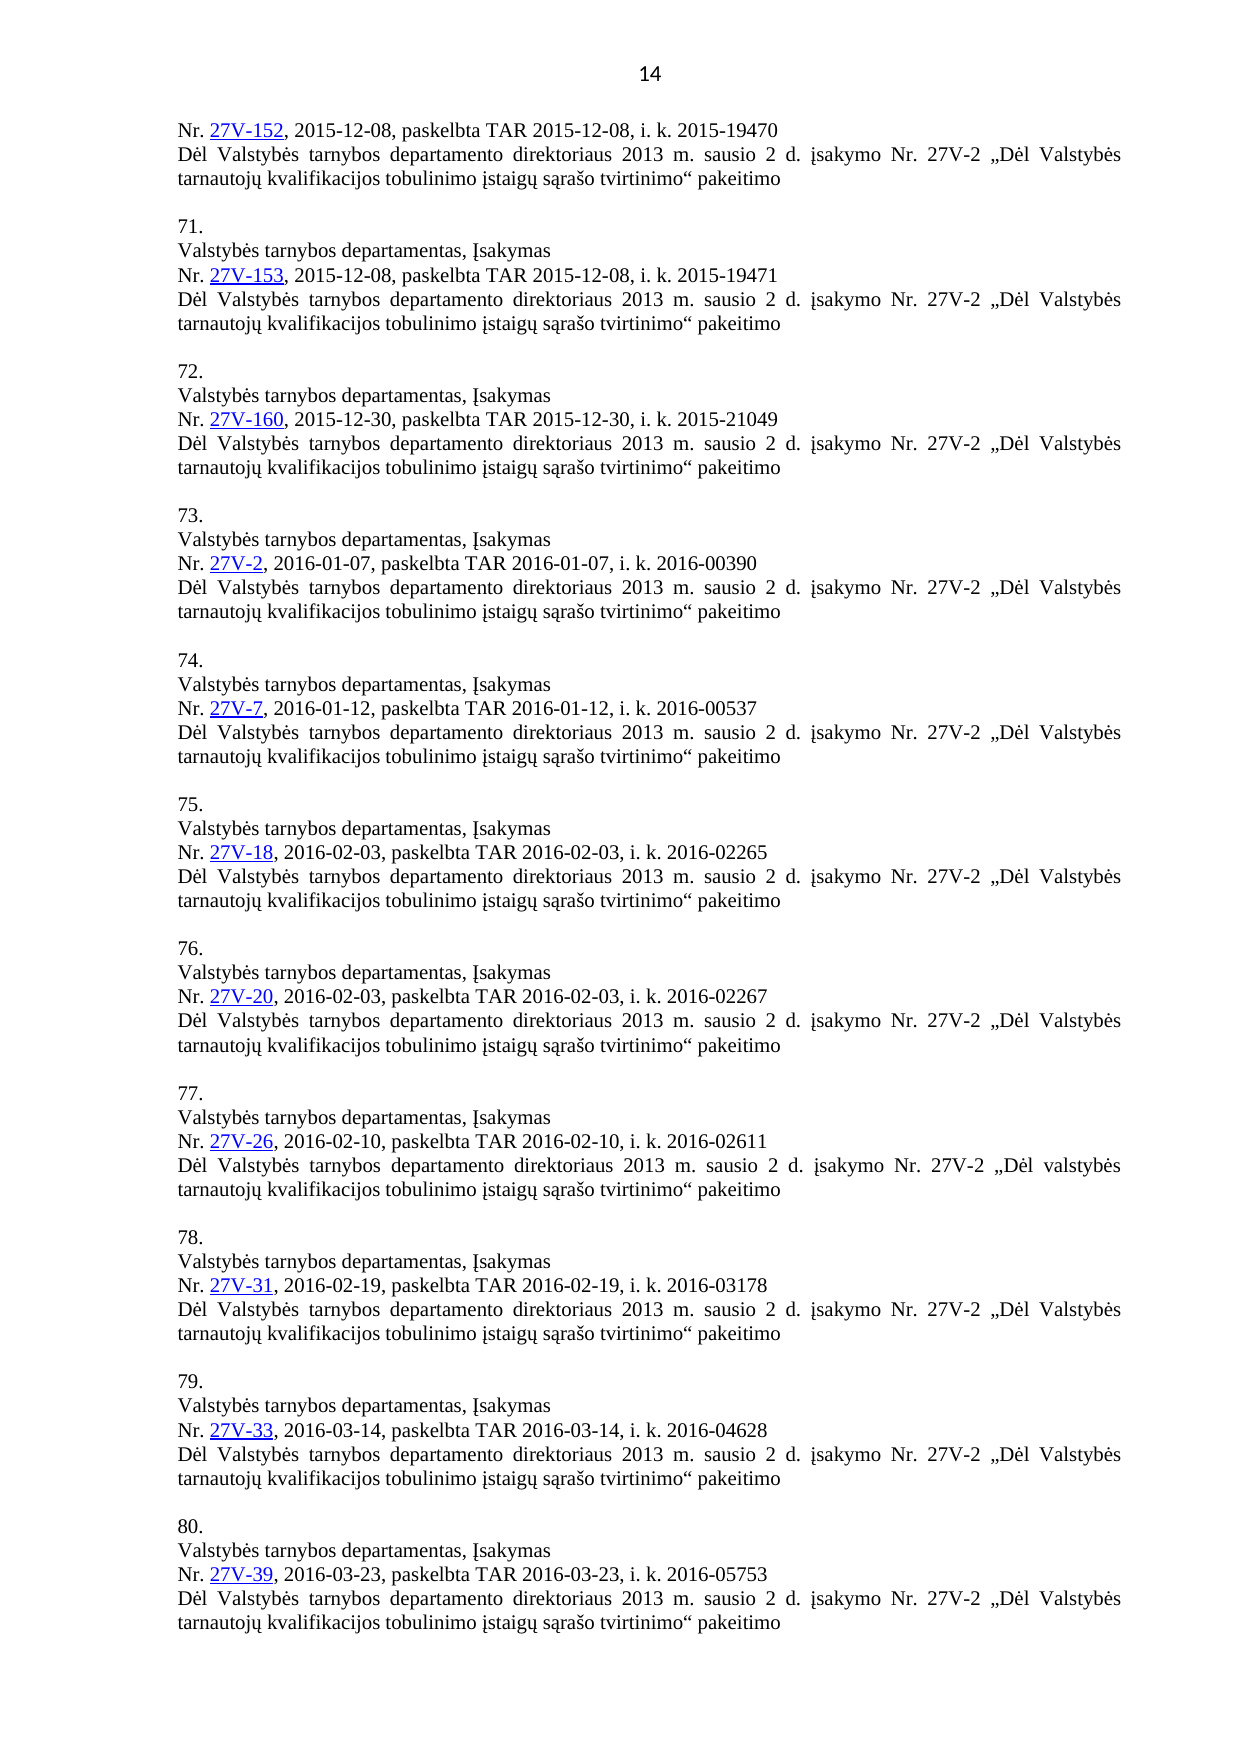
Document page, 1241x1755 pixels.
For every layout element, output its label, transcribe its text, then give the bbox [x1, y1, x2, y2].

text Nr. 27V-7, 2016-01-12, paskelbta TAR 2016-01-12, i. k. 2016-00537 [177, 696, 1122, 720]
text Valstybės tarnybos departamentas, Įsakymas [177, 1105, 1122, 1129]
text Nr. 27V-160, 2015-12-30, paskelbta TAR 2015-12-30, i. k. 2015-21049 [177, 407, 1122, 431]
text Dėl Valstybės tarnybos departamento direktoriaus 2013 m. sausio 2 d. įsakymo Nr. 27V-2 „Dėl Valstybės tarnautojų kvalifikacijos tobulinimo įstaigų sąrašo tvirtinimo“ pakeitimo [177, 1297, 1122, 1345]
text Valstybės tarnybos departamentas, Įsakymas [177, 672, 1122, 696]
text Nr. 27V-33, 2016-03-14, paskelbta TAR 2016-03-14, i. k. 2016-04628 [177, 1417, 1122, 1442]
text Nr. 27V-2, 2016-01-07, paskelbta TAR 2016-01-07, i. k. 2016-00390 [177, 551, 1122, 575]
text Valstybės tarnybos departamentas, Įsakymas [177, 960, 1122, 984]
text Nr. 27V-153, 2015-12-08, paskelbta TAR 2015-12-08, i. k. 2015-19471 [177, 262, 1122, 287]
text 76. [177, 936, 1122, 960]
text 71. [177, 214, 1122, 238]
text Nr. 27V-18, 2016-02-03, paskelbta TAR 2016-02-03, i. k. 2016-02265 [177, 840, 1122, 864]
text Dėl Valstybės tarnybos departamento direktoriaus 2013 m. sausio 2 d. įsakymo Nr. 27V-2 „Dėl Valstybės tarnautojų kvalifikacijos tobulinimo įstaigų sąrašo tvirtinimo“ pakeitimo [177, 1442, 1122, 1490]
text Dėl Valstybės tarnybos departamento direktoriaus 2013 m. sausio 2 d. įsakymo Nr. 27V-2 „Dėl Valstybės tarnautojų kvalifikacijos tobulinimo įstaigų sąrašo tvirtinimo“ pakeitimo [177, 1586, 1122, 1634]
text Valstybės tarnybos departamentas, Įsakymas [177, 1538, 1122, 1562]
text Dėl Valstybės tarnybos departamento direktoriaus 2013 m. sausio 2 d. įsakymo Nr. 27V-2 „Dėl Valstybės tarnautojų kvalifikacijos tobulinimo įstaigų sąrašo tvirtinimo“ pakeitimo [177, 287, 1122, 335]
text 78. [177, 1225, 1122, 1249]
text Nr. 27V-39, 2016-03-23, paskelbta TAR 2016-03-23, i. k. 2016-05753 [177, 1562, 1122, 1586]
text Valstybės tarnybos departamentas, Įsakymas [177, 1249, 1122, 1273]
text Dėl Valstybės tarnybos departamento direktoriaus 2013 m. sausio 2 d. įsakymo Nr. 27V-2 „Dėl Valstybės tarnautojų kvalifikacijos tobulinimo įstaigų sąrašo tvirtinimo“ pakeitimo [177, 142, 1122, 190]
text 74. [177, 647, 1122, 672]
text Valstybės tarnybos departamentas, Įsakymas [177, 238, 1122, 262]
text Valstybės tarnybos departamentas, Įsakymas [177, 1393, 1122, 1417]
text Dėl Valstybės tarnybos departamento direktoriaus 2013 m. sausio 2 d. įsakymo Nr. 27V-2 „Dėl Valstybės tarnautojų kvalifikacijos tobulinimo įstaigų sąrašo tvirtinimo“ pakeitimo [177, 1008, 1122, 1057]
text Valstybės tarnybos departamentas, Įsakymas [177, 816, 1122, 840]
text Nr. 27V-31, 2016-02-19, paskelbta TAR 2016-02-19, i. k. 2016-03178 [177, 1273, 1122, 1297]
text Nr. 27V-20, 2016-02-03, paskelbta TAR 2016-02-03, i. k. 2016-02267 [177, 984, 1122, 1008]
text 72. [177, 359, 1122, 383]
text Dėl Valstybės tarnybos departamento direktoriaus 2013 m. sausio 2 d. įsakymo Nr. 27V-2 „Dėl Valstybės tarnautojų kvalifikacijos tobulinimo įstaigų sąrašo tvirtinimo“ pakeitimo [177, 575, 1122, 623]
text Dėl Valstybės tarnybos departamento direktoriaus 2013 m. sausio 2 d. įsakymo Nr. 27V-2 „Dėl Valstybės tarnautojų kvalifikacijos tobulinimo įstaigų sąrašo tvirtinimo“ pakeitimo [177, 431, 1122, 479]
text 80. [177, 1514, 1122, 1538]
text Valstybės tarnybos departamentas, Įsakymas [177, 383, 1122, 407]
text 75. [177, 792, 1122, 816]
text Nr. 27V-26, 2016-02-10, paskelbta TAR 2016-02-10, i. k. 2016-02611 [177, 1129, 1122, 1153]
text Dėl Valstybės tarnybos departamento direktoriaus 2013 m. sausio 2 d. įsakymo Nr. 27V-2 „Dėl Valstybės tarnautojų kvalifikacijos tobulinimo įstaigų sąrašo tvirtinimo“ pakeitimo [177, 720, 1122, 768]
text Valstybės tarnybos departamentas, Įsakymas [177, 527, 1122, 551]
text 73. [177, 503, 1122, 527]
text Dėl Valstybės tarnybos departamento direktoriaus 2013 m. sausio 2 d. įsakymo Nr. 27V-2 „Dėl valstybės tarnautojų kvalifikacijos tobulinimo įstaigų sąrašo tvirtinimo“ pakeitimo [177, 1153, 1122, 1201]
text 77. [177, 1081, 1122, 1105]
text 79. [177, 1369, 1122, 1393]
text Nr. 27V-152, 2015-12-08, paskelbta TAR 2015-12-08, i. k. 2015-19470 [177, 118, 1122, 142]
text Dėl Valstybės tarnybos departamento direktoriaus 2013 m. sausio 2 d. įsakymo Nr. 27V-2 „Dėl Valstybės tarnautojų kvalifikacijos tobulinimo įstaigų sąrašo tvirtinimo“ pakeitimo [177, 864, 1122, 912]
